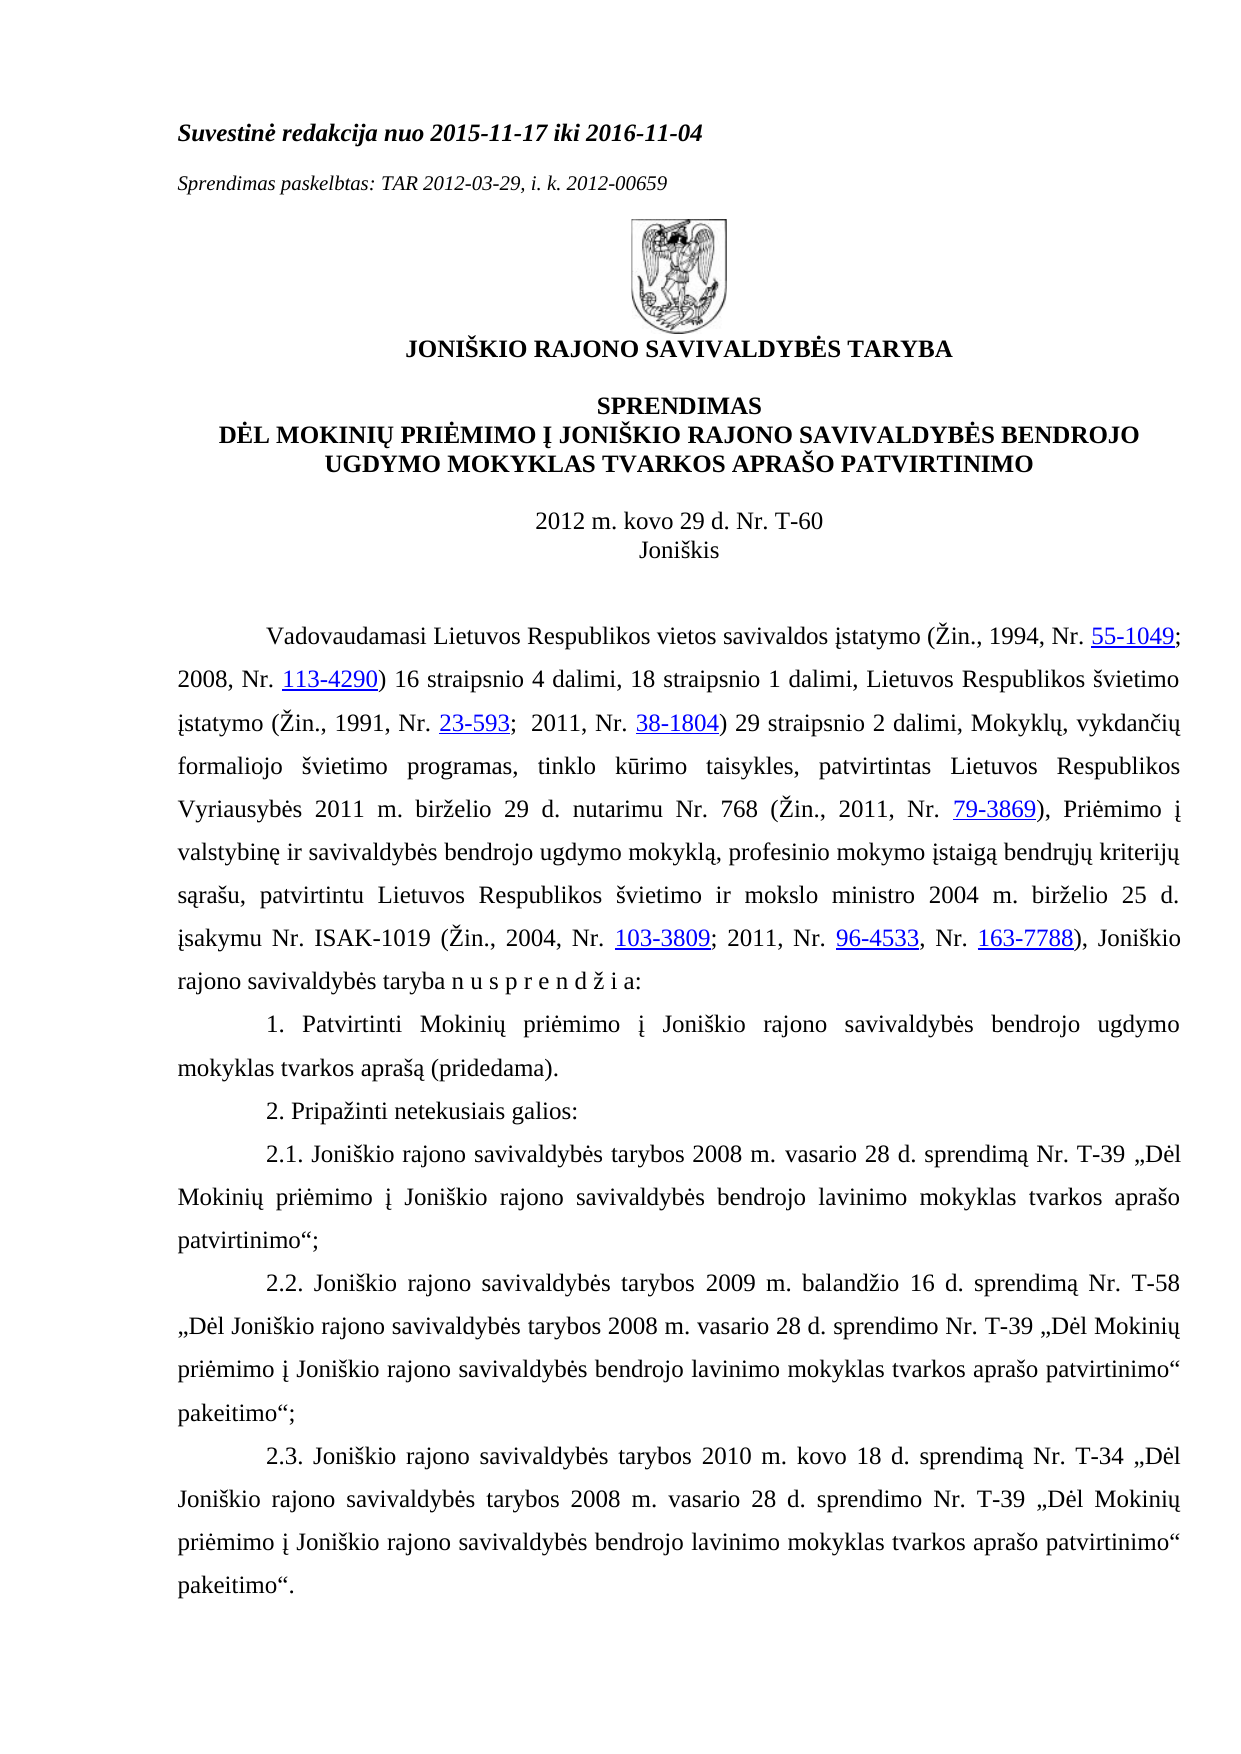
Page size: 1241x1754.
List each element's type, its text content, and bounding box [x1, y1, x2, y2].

text 2.1. Joniškio rajono savivaldybės tarybos 2008 m. vasario 28 d. sprendimą Nr. T-39 „Dėl Mokinių priėmimo į Joniškio rajono savivaldybės bendrojo lavinimo mokyklas tvarkos aprašo patvirtinimo“; [177, 1139, 1181, 1254]
text Suvestinė redakcija nuo 2015-11-17 iki 2016-11-04 [177, 118, 1181, 147]
text Joniškis [177, 535, 1181, 564]
text 2. Pripažinti netekusiais galios: [177, 1096, 1181, 1124]
text Sprendimas paskelbtas: TAR 2012-03-29, i. k. 2012-00659 [177, 171, 1181, 195]
text 2.2. Joniškio rajono savivaldybės tarybos 2009 m. balandžio 16 d. sprendimą Nr. T-58 „Dėl Joniškio rajono savivaldybės tarybos 2008 m. vasario 28 d. sprendimo Nr. T-39 „Dėl Mokinių priėmimo į Joniškio rajono savivaldybės bendrojo lavinimo mokyklas tvarkos aprašo patvirtinimo“ pakeitimo“; [177, 1268, 1181, 1426]
text 2012 m. kovo 29 d. Nr. T-60 [177, 506, 1181, 535]
text SPRENDIMAS [177, 391, 1181, 420]
text 1. Patvirtinti Mokinių priėmimo į Joniškio rajono savivaldybės bendrojo ugdymo mokyklas tvarkos aprašą (pridedama). [177, 1009, 1181, 1081]
text Vadovaudamasi Lietuvos Respublikos vietos savivaldos įstatymo (Žin., 1994, Nr. 55-1049; 2008, Nr. 113-4290) 16 straipsnio 4 dalimi, 18 straipsnio 1 dalimi, Lietuvos Respublikos švietimo įstatymo (Žin., 1991, Nr. 23-593; 2011, Nr. 38-1804) 29 straipsnio 2 dalimi, Mokyklų, vykdančių formaliojo švietimo programas, tinklo kūrimo taisykles, patvirtintas Lietuvos Respublikos Vyriausybės 2011 m. birželio 29 d. nutarimu Nr. 768 (Žin., 2011, Nr. 79-3869), Priėmimo į valstybinę ir savivaldybės bendrojo ugdymo mokyklą, profesinio mokymo įstaigą bendrųjų kriterijų sąrašu, patvirtintu Lietuvos Respublikos švietimo ir mokslo ministro 2004 m. birželio 25 d. įsakymu Nr. ISAK-1019 (Žin., 2004, Nr. 103-3809; 2011, Nr. 96-4533, Nr. 163-7788), Joniškio rajono savivaldybės taryba n u s p r e n d ž i a: [177, 621, 1181, 995]
text 2.3. Joniškio rajono savivaldybės tarybos 2010 m. kovo 18 d. sprendimą Nr. T-34 „Dėl Joniškio rajono savivaldybės tarybos 2008 m. vasario 28 d. sprendimo Nr. T-39 „Dėl Mokinių priėmimo į Joniškio rajono savivaldybės bendrojo lavinimo mokyklas tvarkos aprašo patvirtinimo“ pakeitimo“. [177, 1441, 1181, 1599]
text UGDYMO MOKYKLAS TVARKOS APRAŠO PATVIRTINIMO [177, 449, 1181, 478]
text DĖL MOKINIŲ PRIĖMIMO Į joniškio RAJONO SAVIVALDYBĖS BENDROJO [177, 420, 1181, 449]
text JONIŠKIO RAJONO SAVIVALDYBĖS TARYBA [177, 334, 1181, 363]
